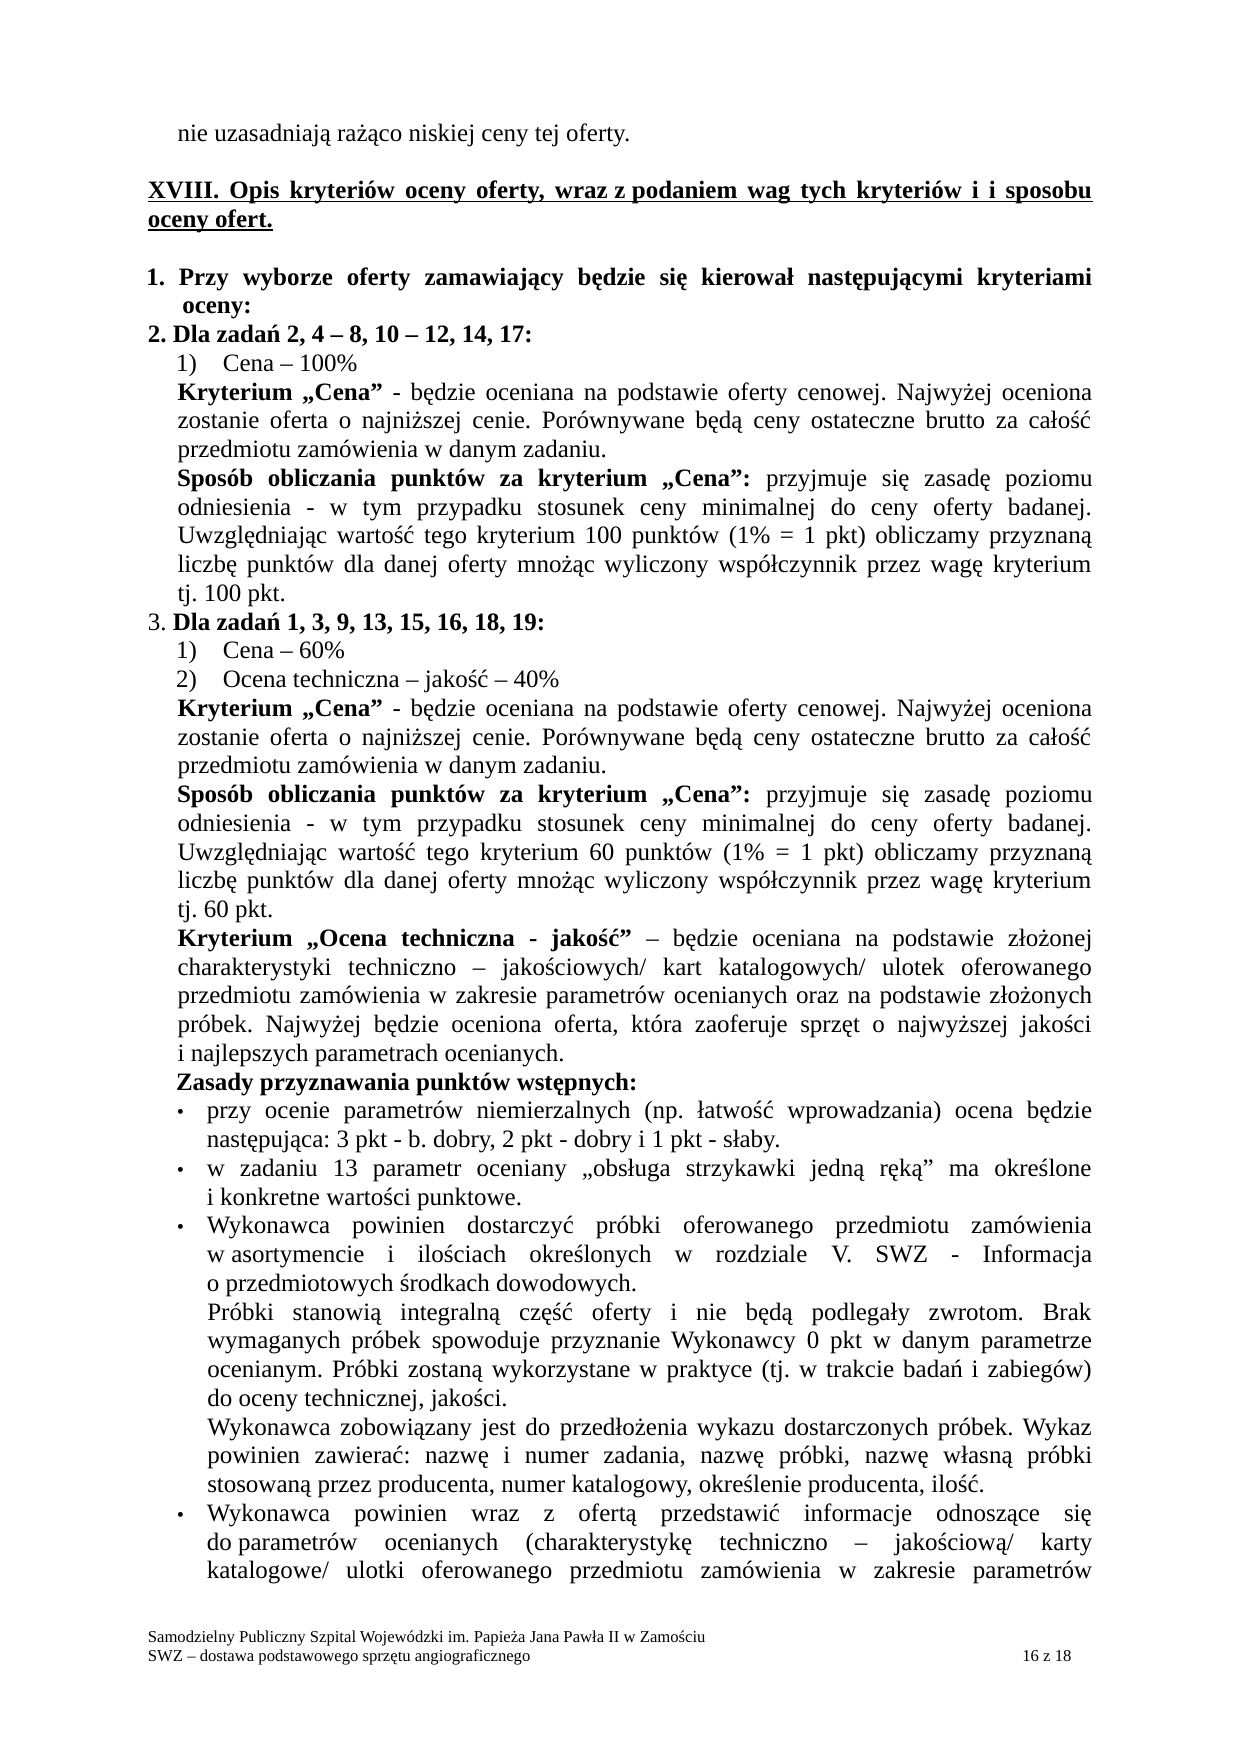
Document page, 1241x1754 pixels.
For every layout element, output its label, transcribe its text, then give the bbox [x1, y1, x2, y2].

text Sposób obliczania punktów za kryterium „Cena”: przyjmuje się zasadę poziomu odniesienia - w tym przypadku stosunek ceny minimalnej do ceny oferty badanej. Uwzględniając wartość tego kryterium 60 punktów (1% = 1 pkt) obliczamy przyznaną liczbę punktów dla danej oferty mnożąc wyliczony współczynnik przez wagę kryterium tj. 60 pkt. [148, 779, 1093, 923]
list Wykonawca powinien dostarczyć próbki oferowanego przedmiotu zamówienia w asortymencie i ilościach określonych w rozdziale V. SWZ - Informacja o przedmiotowych środkach dowodowych. [177, 1211, 1093, 1297]
list Cena – 100% [176, 348, 1093, 377]
text Wykonawca zobowiązany jest do przedłożenia wykazu dostarczonych próbek. Wykaz powinien zawierać: nazwę i numer zadania, nazwę próbki, nazwę własną próbki stosowaną przez producenta, numer katalogowy, określenie producenta, ilość. [207, 1412, 1093, 1498]
text Próbki stanowią integralną część oferty i nie będą podlegały zwrotom. Brak wymaganych próbek spowoduje przyznanie Wykonawcy 0 pkt w danym parametrze ocenianym. Próbki zostaną wykorzystane w praktyce (tj. w trakcie badań i zabiegów) do oceny technicznej, jakości. [207, 1297, 1093, 1412]
list nie uzasadniają rażąco niskiej ceny tej oferty. [146, 118, 1093, 147]
text XVIII. Opis kryteriów oceny oferty, wraz z podaniem wag tych kryteriów i i sposobu [148, 176, 1093, 201]
list przy ocenie parametrów niemierzalnych (np. łatwość wprowadzania) ocena będzie następująca: 3 pkt - b. dobry, 2 pkt - dobry i 1 pkt - słaby. [177, 1096, 1093, 1153]
list Wykonawca powinien wraz z ofertą przedstawić informacje odnoszące się do parametrów ocenianych (charakterystykę techniczno – jakościową/ karty katalogowe/ ulotki oferowanego przedmiotu zamówienia w zakresie parametrów [177, 1498, 1093, 1584]
text 1. Przy wyborze oferty zamawiający będzie się kierował następującymi kryteriami oceny: [146, 262, 1093, 319]
list Ocena techniczna – jakość – 40% [176, 664, 1093, 693]
list w zadaniu 13 parametr oceniany „obsługa strzykawki jedną ręką” ma określone i konkretne wartości punktowe. [177, 1153, 1093, 1211]
text Zasady przyznawania punktów wstępnych: [176, 1067, 1093, 1096]
text Kryterium „Ocena techniczna - jakość” – będzie oceniana na podstawie złożonej charakterystyki techniczno – jakościowych/ kart katalogowych/ ulotek oferowanego przedmiotu zamówienia w zakresie parametrów ocenianych oraz na podstawie złożonych próbek. Najwyżej będzie oceniona oferta, która zaoferuje sprzęt o najwyższej jakości i najlepszych parametrach ocenianych. [177, 923, 1093, 1067]
list Kryterium „Cena” - będzie oceniana na podstawie oferty cenowej. Najwyżej oceniona zostanie oferta o najniższej cenie. Porównywane będą ceny ostateczne brutto za całość przedmiotu zamówienia w danym zadaniu. [176, 377, 1093, 463]
text 3. Dla zadań 1, 3, 9, 13, 15, 16, 18, 19: [148, 607, 1093, 636]
list Cena – 60% [176, 636, 1093, 664]
list Kryterium „Cena” - będzie oceniana na podstawie oferty cenowej. Najwyżej oceniona zostanie oferta o najniższej cenie. Porównywane będą ceny ostateczne brutto za całość przedmiotu zamówienia w danym zadaniu. [176, 693, 1093, 779]
text 2. Dla zadań 2, 4 – 8, 10 – 12, 14, 17: [148, 319, 1093, 348]
text Sposób obliczania punktów za kryterium „Cena”: przyjmuje się zasadę poziomu odniesienia - w tym przypadku stosunek ceny minimalnej do ceny oferty badanej. Uwzględniając wartość tego kryterium 100 punktów (1% = 1 pkt) obliczamy przyznaną liczbę punktów dla danej oferty mnożąc wyliczony współczynnik przez wagę kryterium tj. 100 pkt. [148, 463, 1093, 607]
text oceny ofert. [148, 202, 1093, 233]
